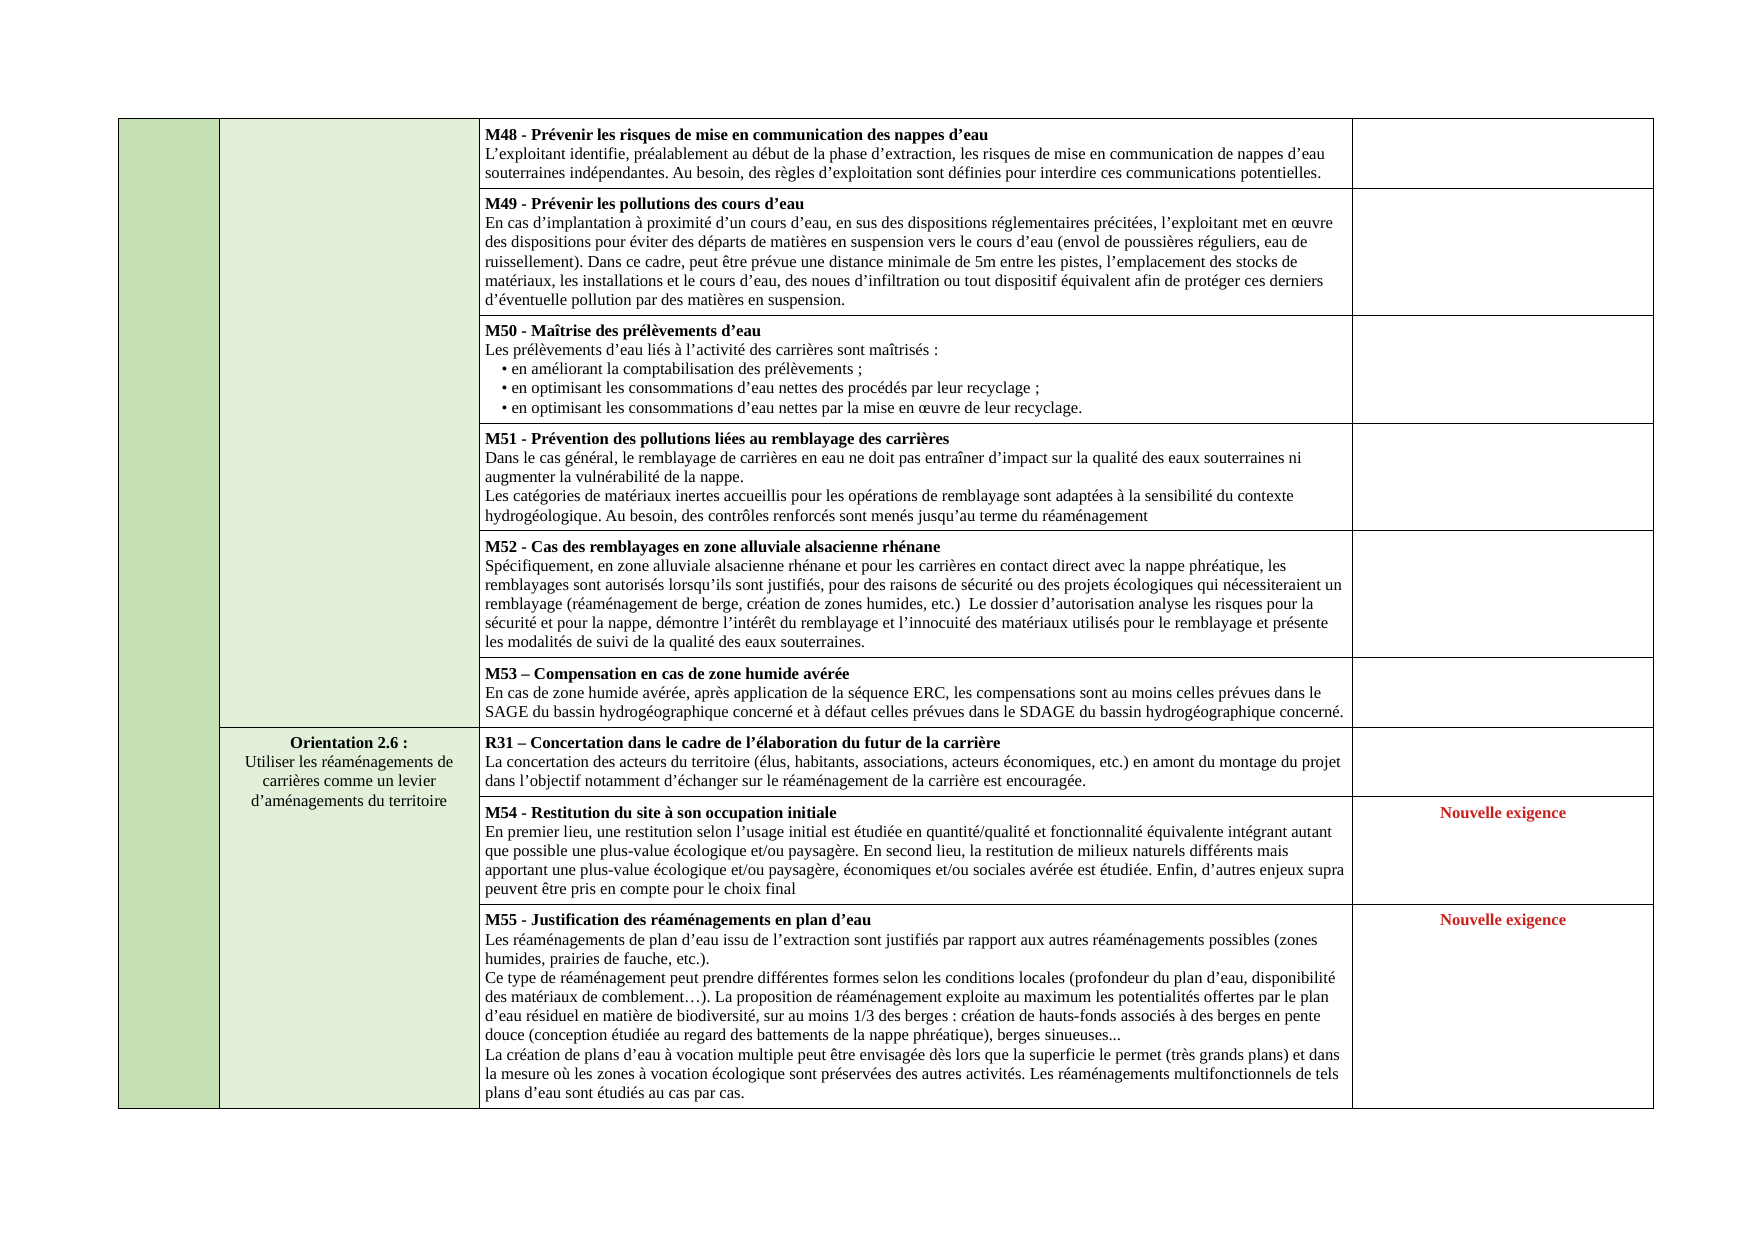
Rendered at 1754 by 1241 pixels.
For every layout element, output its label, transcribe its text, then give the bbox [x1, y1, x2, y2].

table_cell Orientation 2.6 : Utiliser les réaménagements de carrières comme un levier d’aménagements du territoire [220, 728, 479, 1108]
table_cell M53 – Compensation en cas de zone humide avérée En cas de zone humide avérée, après application de la séquence ERC, les compensations sont au moins celles prévues dans le SAGE du bassin hydrogéographique concerné et à défaut celles prévues dans le SDAGE du bassin hydrogéographique concerné. [480, 658, 1352, 727]
table_cell [1353, 424, 1653, 530]
table_cell [1353, 316, 1653, 422]
table_cell M49 - Prévenir les pollutions des cours d’eau En cas d’implantation à proximité d’un cours d’eau, en sus des dispositions réglementaires précitées, l’exploitant met en œuvre des dispositions pour éviter des départs de matières en suspension vers le cours d’eau (envol de poussières réguliers, eau de ruissellement). Dans ce cadre, peut être prévue une distance minimale de 5m entre les pistes, l’emplacement des stocks de matériaux, les installations et le cours d’eau, des noues d’infiltration ou tout dispositif équivalent afin de protéger ces derniers d’éventuelle pollution par des matières en suspension. [480, 189, 1352, 314]
table_cell M54 - Restitution du site à son occupation initiale En premier lieu, une restitution selon l’usage initial est étudiée en quantité/qualité et fonctionnalité équivalente intégrant autant que possible une plus-value écologique et/ou paysagère. En second lieu, la restitution de milieux naturels différents mais apportant une plus-value écologique et/ou paysagère, économiques et/ou sociales avérée est étudiée. Enfin, d’autres enjeux supra peuvent être pris en compte pour le choix final [480, 797, 1352, 904]
table_cell M50 - Maîtrise des prélèvements d’eau Les prélèvements d’eau liés à l’activité des carrières sont maîtrisés : • en améliorant la comptabilisation des prélèvements ; • en optimisant les consommations d’eau nettes des procédés par leur recyclage ; • en optimisant les consommations d’eau nettes par la mise en œuvre de leur recyclage. [480, 316, 1352, 422]
table_cell [1353, 119, 1653, 188]
table_cell M55 - Justification des réaménagements en plan d’eau Les réaménagements de plan d’eau issu de l’extraction sont justifiés par rapport aux autres réaménagements possibles (zones humides, prairies de fauche, etc.). Ce type de réaménagement peut prendre différentes formes selon les conditions locales (profondeur du plan d’eau, disponibilité des matériaux de comblement…). La proposition de réaménagement exploite au maximum les potentialités offertes par le plan d’eau résiduel en matière de biodiversité, sur au moins 1/3 des berges : création de hauts-fonds associés à des berges en pente douce (conception étudiée au regard des battements de la nappe phréatique), berges sinueuses... La création de plans d’eau à vocation multiple peut être envisagée dès lors que la superficie le permet (très grands plans) et dans la mesure où les zones à vocation écologique sont préservées des autres activités. Les réaménagements multifonctionnels de tels plans d’eau sont étudiés au cas par cas. [480, 905, 1352, 1108]
table_cell Nouvelle exigence [1353, 905, 1653, 1108]
table_cell [1353, 728, 1653, 796]
table_cell R31 – Concertation dans le cadre de l’élaboration du futur de la carrière La concertation des acteurs du territoire (élus, habitants, associations, acteurs économiques, etc.) en amont du montage du projet dans l’objectif notamment d’échanger sur le réaménagement de la carrière est encouragée. [480, 728, 1352, 796]
table_cell M51 - Prévention des pollutions liées au remblayage des carrières Dans le cas général, le remblayage de carrières en eau ne doit pas entraîner d’impact sur la qualité des eaux souterraines ni augmenter la vulnérabilité de la nappe. Les catégories de matériaux inertes accueillis pour les opérations de remblayage sont adaptées à la sensibilité du contexte hydrogéologique. Au besoin, des contrôles renforcés sont menés jusqu’au terme du réaménagement [480, 424, 1352, 530]
table_cell [1353, 189, 1653, 314]
table_cell M52 - Cas des remblayages en zone alluviale alsacienne rhénane Spécifiquement, en zone alluviale alsacienne rhénane et pour les carrières en contact direct avec la nappe phréatique, les remblayages sont autorisés lorsqu’ils sont justifiés, pour des raisons de sécurité ou des projets écologiques qui nécessiteraient un remblayage (réaménagement de berge, création de zones humides, etc.) Le dossier d’autorisation analyse les risques pour la sécurité et pour la nappe, démontre l’intérêt du remblayage et l’innocuité des matériaux utilisés pour le remblayage et présente les modalités de suivi de la qualité des eaux souterraines. [480, 531, 1352, 657]
table_cell M48 - Prévenir les risques de mise en communication des nappes d’eau L’exploitant identifie, préalablement au début de la phase d’extraction, les risques de mise en communication de nappes d’eau souterraines indépendantes. Au besoin, des règles d’exploitation sont définies pour interdire ces communications potentielles. [480, 119, 1352, 188]
table_cell Nouvelle exigence [1353, 797, 1653, 904]
table_cell [1353, 658, 1653, 727]
table_cell [1353, 531, 1653, 657]
